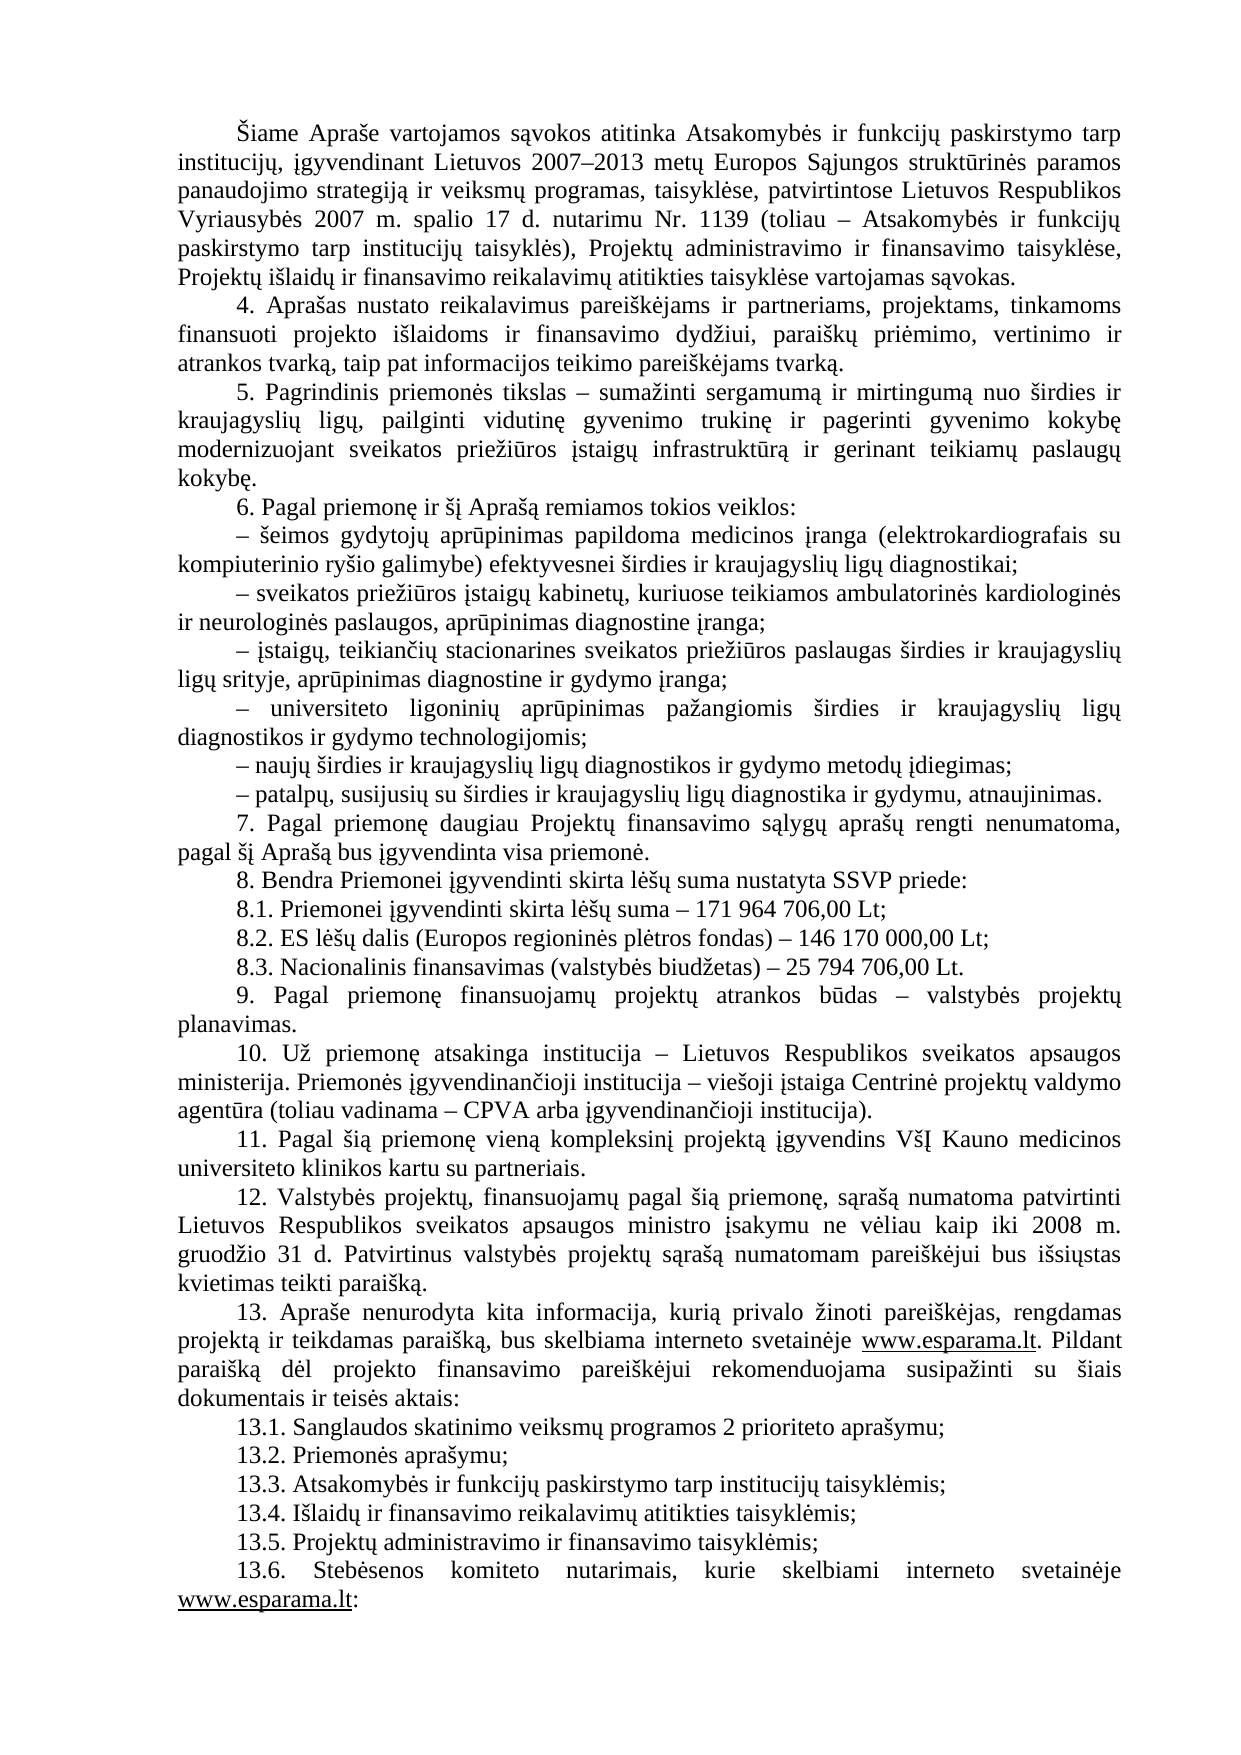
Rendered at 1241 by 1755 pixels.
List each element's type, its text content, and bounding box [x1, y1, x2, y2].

text 9. Pagal priemonę finansuojamų projektų atrankos būdas – valstybės projektų planavimas. [177, 981, 1122, 1038]
text 5. Pagrindinis priemonės tikslas – sumažinti sergamumą ir mirtingumą nuo širdies ir kraujagyslių ligų, pailginti vidutinę gyvenimo trukinę ir pagerinti gyvenimo kokybę modernizuojant sveikatos priežiūros įstaigų infrastruktūrą ir gerinant teikiamų paslaugų kokybę. [177, 377, 1122, 492]
text 13.4. Išlaidų ir finansavimo reikalavimų atitikties taisyklėmis; [177, 1498, 1122, 1527]
text 13.2. Priemonės aprašymu; [177, 1441, 1122, 1469]
text 7. Pagal priemonę daugiau Projektų finansavimo sąlygų aprašų rengti nenumatoma, pagal šį Aprašą bus įgyvendinta visa priemonė. [177, 808, 1122, 866]
text – patalpų, susijusių su širdies ir kraujagyslių ligų diagnostika ir gydymu, atnaujinimas. [177, 779, 1122, 808]
text Šiame Apraše vartojamos sąvokos atitinka Atsakomybės ir funkcijų paskirstymo tarp institucijų, įgyvendinant Lietuvos 2007–2013 metų Europos Sąjungos struktūrinės paramos panaudojimo strategiją ir veiksmų programas, taisyklėse, patvirtintose Lietuvos Respublikos Vyriausybės 2007 m. spalio 17 d. nutarimu Nr. 1139 (toliau – Atsakomybės ir funkcijų paskirstymo tarp institucijų taisyklės), Projektų administravimo ir finansavimo taisyklėse, Projektų išlaidų ir finansavimo reikalavimų atitikties taisyklėse vartojamas sąvokas. [177, 118, 1122, 291]
text 13. Apraše nenurodyta kita informacija, kurią privalo žinoti pareiškėjas, rengdamas projektą ir teikdamas paraišką, bus skelbiama interneto svetainėje www.esparama.lt. Pildant paraišką dėl projekto finansavimo pareiškėjui rekomenduojama susipažinti su šiais dokumentais ir teisės aktais: [177, 1297, 1122, 1412]
text 4. Aprašas nustato reikalavimus pareiškėjams ir partneriams, projektams, tinkamoms finansuoti projekto išlaidoms ir finansavimo dydžiui, paraiškų priėmimo, vertinimo ir atrankos tvarką, taip pat informacijos teikimo pareiškėjams tvarką. [177, 291, 1122, 377]
text 10. Už priemonę atsakinga institucija – Lietuvos Respublikos sveikatos apsaugos ministerija. Priemonės įgyvendinančioji institucija – viešoji įstaiga Centrinė projektų valdymo agentūra (toliau vadinama – CPVA arba įgyvendinančioji institucija). [177, 1038, 1122, 1124]
text 13.1. Sanglaudos skatinimo veiksmų programos 2 prioriteto aprašymu; [177, 1412, 1122, 1441]
text 8. Bendra Priemonei įgyvendinti skirta lėšų suma nustatyta SSVP priede: [177, 866, 1122, 894]
text 8.1. Priemonei įgyvendinti skirta lėšų suma – 171 964 706,00 Lt; [177, 894, 1122, 923]
text 12. Valstybės projektų, finansuojamų pagal šią priemonę, sąrašą numatoma patvirtinti Lietuvos Respublikos sveikatos apsaugos ministro įsakymu ne vėliau kaip iki 2008 m. gruodžio 31 d. Patvirtinus valstybės projektų sąrašą numatomam pareiškėjui bus išsiųstas kvietimas teikti paraišką. [177, 1182, 1122, 1297]
text 8.2. ES lėšų dalis (Europos regioninės plėtros fondas) – 146 170 000,00 Lt; [177, 923, 1122, 952]
text 6. Pagal priemonę ir šį Aprašą remiamos tokios veiklos: [177, 492, 1122, 521]
text – universiteto ligoninių aprūpinimas pažangiomis širdies ir kraujagyslių ligų diagnostikos ir gydymo technologijomis; [177, 693, 1122, 751]
text – įstaigų, teikiančių stacionarines sveikatos priežiūros paslaugas širdies ir kraujagyslių ligų srityje, aprūpinimas diagnostine ir gydymo įranga; [177, 636, 1122, 693]
text 8.3. Nacionalinis finansavimas (valstybės biudžetas) – 25 794 706,00 Lt. [177, 952, 1122, 981]
text – sveikatos priežiūros įstaigų kabinetų, kuriuose teikiamos ambulatorinės kardiologinės ir neurologinės paslaugos, aprūpinimas diagnostine įranga; [177, 578, 1122, 636]
text – šeimos gydytojų aprūpinimas papildoma medicinos įranga (elektrokardiografais su kompiuterinio ryšio galimybe) efektyvesnei širdies ir kraujagyslių ligų diagnostikai; [177, 521, 1122, 578]
text 13.5. Projektų administravimo ir finansavimo taisyklėmis; [177, 1527, 1122, 1556]
text 13.6. Stebėsenos komiteto nutarimais, kurie skelbiami interneto svetainėje www.esparama.lt: [177, 1556, 1122, 1613]
text 11. Pagal šią priemonę vieną kompleksinį projektą įgyvendins VšĮ Kauno medicinos universiteto klinikos kartu su partneriais. [177, 1124, 1122, 1182]
text – naujų širdies ir kraujagyslių ligų diagnostikos ir gydymo metodų įdiegimas; [177, 751, 1122, 779]
text 13.3. Atsakomybės ir funkcijų paskirstymo tarp institucijų taisyklėmis; [177, 1469, 1122, 1498]
